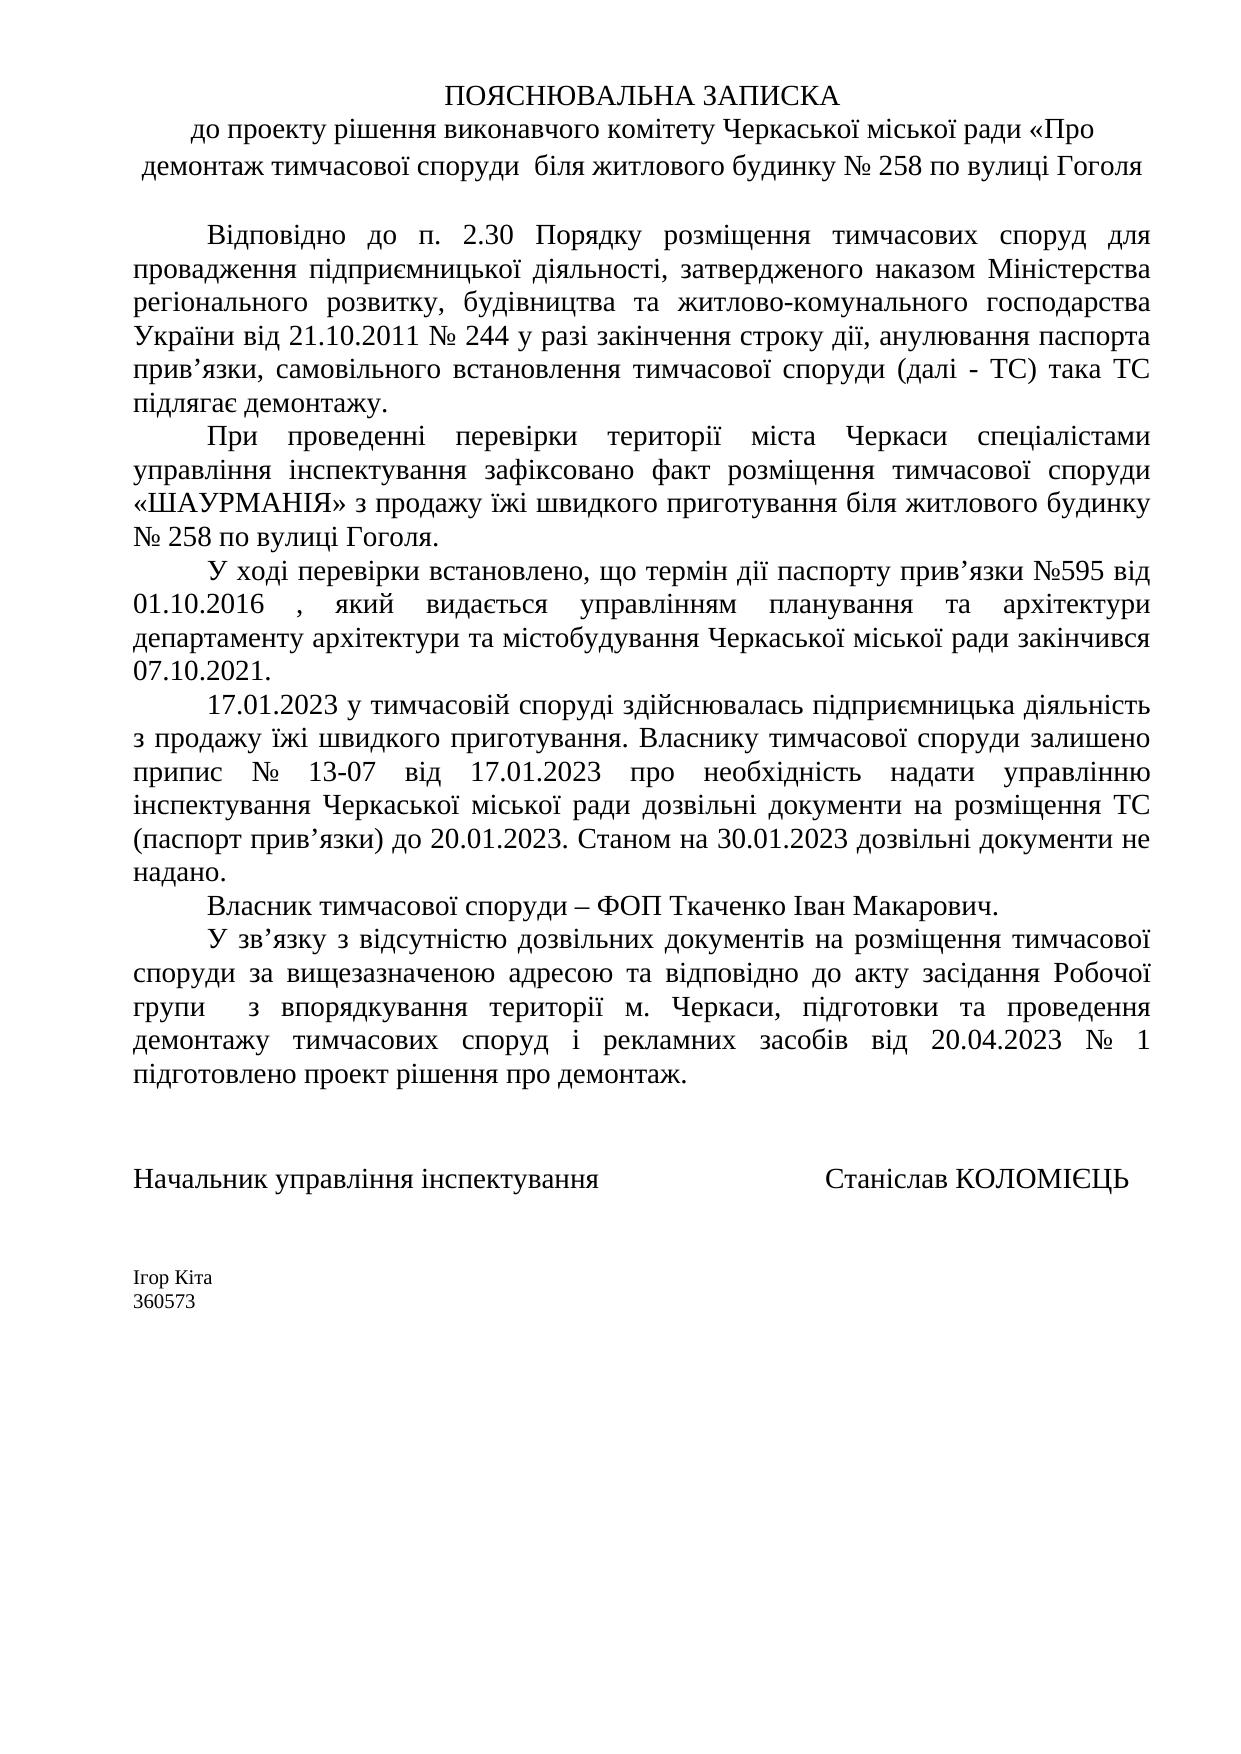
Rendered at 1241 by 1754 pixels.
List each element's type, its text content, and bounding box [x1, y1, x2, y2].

text 17.01.2023 у тимчасовій споруді здійснювалась підприємницька діяльність з продажу їжі швидкого приготування. Власнику тимчасової споруди залишено припис № 13-07 від 17.01.2023 про необхідність надати управлінню інспектування Черкаської міської ради дозвільні документи на розміщення ТС (паспорт прив’язки) до 20.01.2023. Станом на 30.01.2023 дозвільні документи не надано. [133, 687, 1152, 888]
text Ігор Кіта [133, 1265, 1152, 1289]
text При проведенні перевірки території міста Черкаси спеціалістами управління інспектування зафіксовано факт розміщення тимчасової споруди «ШАУРМАНІЯ» з продажу їжі швидкого приготування біля житлового будинку № 258 по вулиці Гоголя. [133, 418, 1152, 553]
text У ході перевірки встановлено, що термін дії паспорту прив’язки №595 від 01.10.2016 , який видається управлінням планування та архітектури департаменту архітектури та містобудування Черкаської міської ради закінчився 07.10.2021. [133, 553, 1152, 687]
text У зв’язку з відсутністю дозвільних документів на розміщення тимчасової споруди за вищезазначеною адресою та відповідно до акту засідання Робочої групи з впорядкування території м. Черкаси, підготовки та проведення демонтажу тимчасових споруд і рекламних засобів від 20.04.2023 № 1 підготовлено проект рішення про демонтаж. [133, 922, 1152, 1089]
text до проекту рішення виконавчого комітету Черкаської міської ради «Про демонтаж тимчасової споруди біля житлового будинку № 258 по вулиці Гоголя [133, 111, 1152, 181]
text Начальник управління інспектування Станіслав КОЛОМІЄЦЬ [133, 1162, 1152, 1195]
text Власник тимчасової споруди – ФОП Ткаченко Іван Макарович. [133, 888, 1152, 922]
text ПОЯСНЮВАЛЬНА ЗАПИСКА [133, 78, 1152, 111]
text Відповідно до п. 2.30 Порядку розміщення тимчасових споруд для провадження підприємницької діяльності, затвердженого наказом Міністерства регіонального розвитку, будівництва та житлово-комунального господарства України від 21.10.2011 № 244 у разі закінчення строку дії, анулювання паспорта прив’язки, самовільного встановлення тимчасової споруди (далі - ТС) така ТС підлягає демонтажу. [133, 217, 1152, 418]
text 360573 [133, 1289, 1152, 1313]
